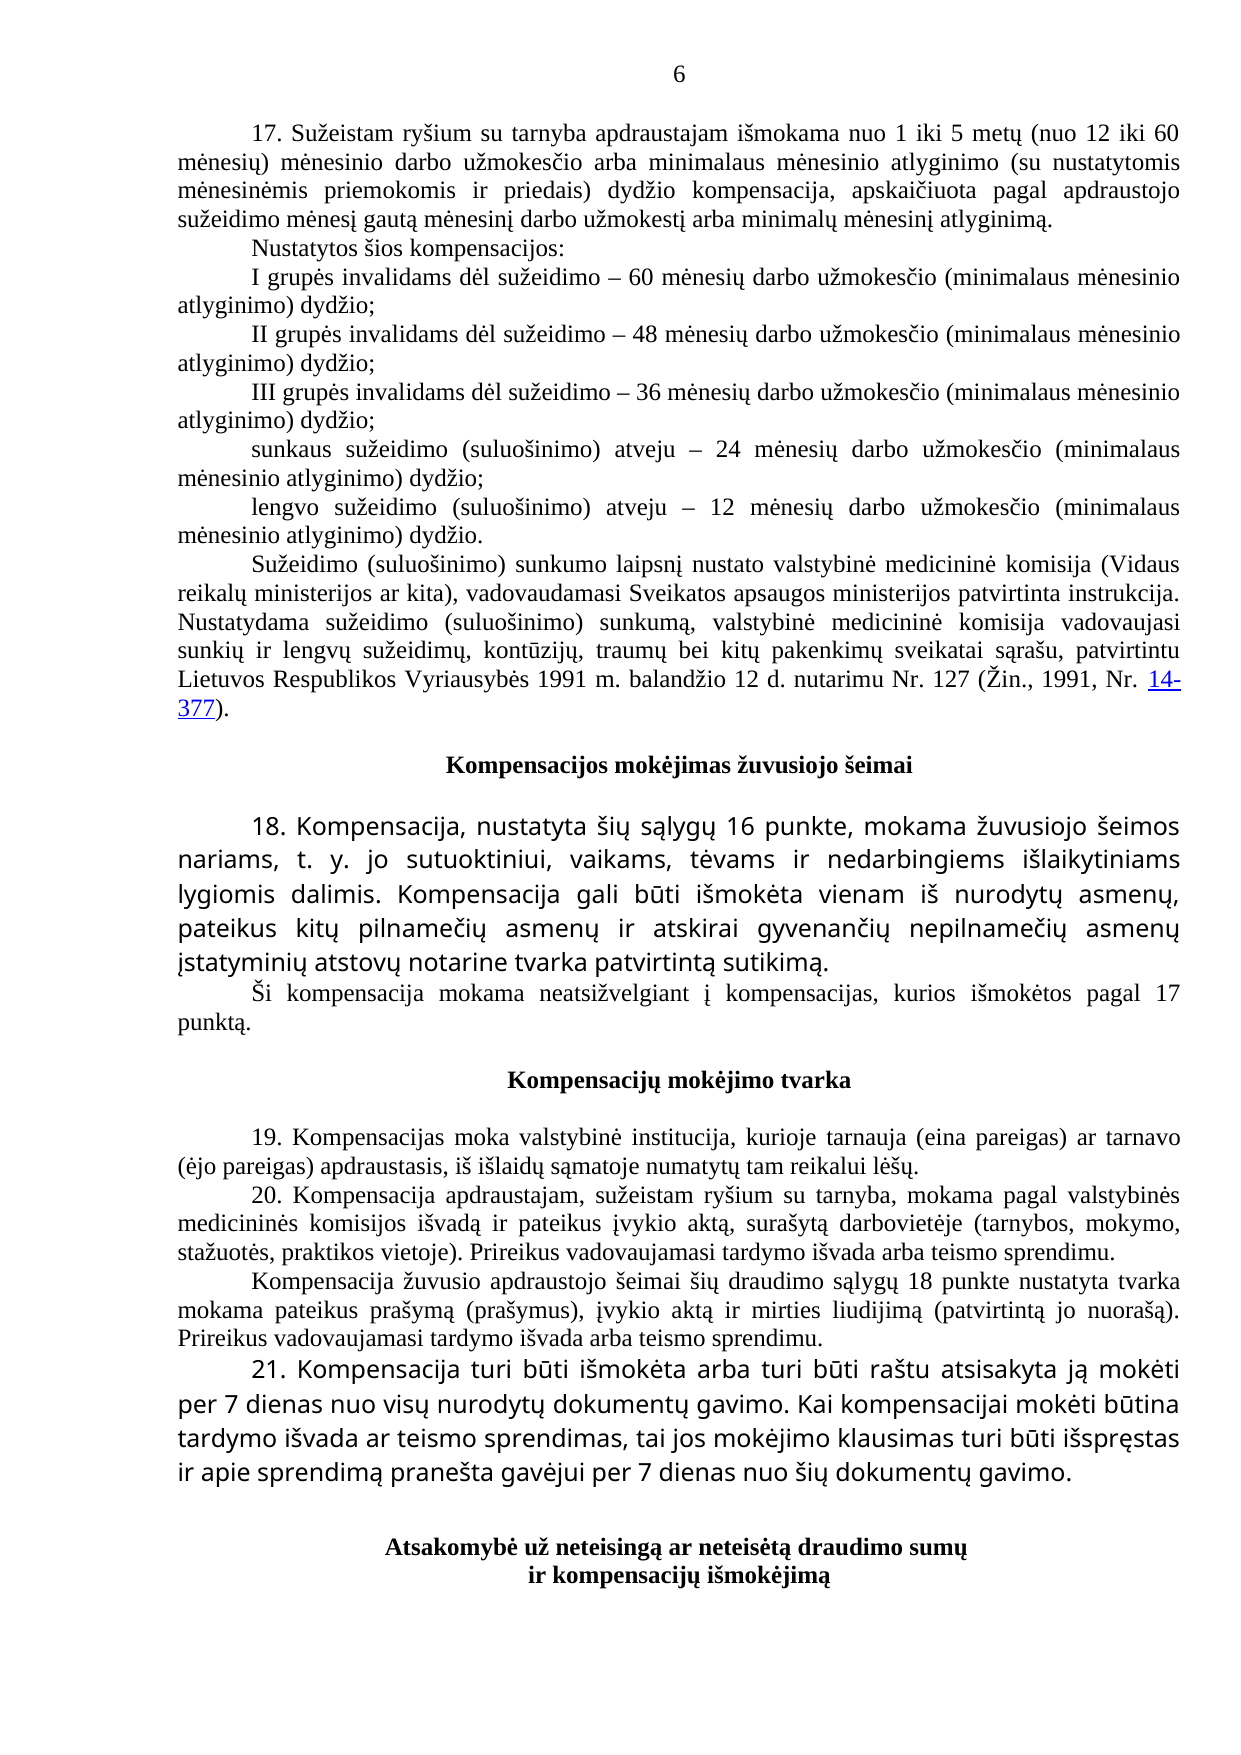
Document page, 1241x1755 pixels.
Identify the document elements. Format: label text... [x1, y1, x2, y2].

text II grupės invalidams dėl sužeidimo – 48 mėnesių darbo užmokesčio (minimalaus mėnesinio atlyginimo) dydžio; [177, 319, 1181, 377]
text Nustatytos šios kompensacijos: [177, 233, 1181, 262]
text 21. Kompensacija turi būti išmokėta arba turi būti raštu atsisakyta ją mokėti per 7 dienas nuo visų nurodytų dokumentų gavimo. Kai kompensacijai mokėti būtina tardymo išvada ar teismo sprendimas, tai jos mokėjimo klausimas turi būti išspręstas ir apie sprendimą pranešta gavėjui per 7 dienas nuo šių dokumentų gavimo. [177, 1352, 1181, 1488]
text Ši kompensacija mokama neatsižvelgiant į kompensacijas, kurios išmokėtos pagal 17 punktą. [177, 978, 1181, 1036]
text ir kompensacijų išmokėjimą [177, 1560, 1181, 1589]
text I grupės invalidams dėl sužeidimo – 60 mėnesių darbo užmokesčio (minimalaus mėnesinio atlyginimo) dydžio; [177, 262, 1181, 319]
text 18. Kompensacija, nustatyta šių sąlygų 16 punkte, mokama žuvusiojo šeimos nariams, t. y. jo sutuoktiniui, vaikams, tėvams ir nedarbingiems išlaikytiniams lygiomis dalimis. Kompensacija gali būti išmokėta vienam iš nurodytų asmenų, pateikus kitų pilnamečių asmenų ir atskirai gyvenančių nepilnamečių asmenų įstatyminių atstovų notarine tvarka patvirtintą sutikimą. [177, 808, 1181, 978]
text Sužeidimo (suluošinimo) sunkumo laipsnį nustato valstybinė medicininė komisija (Vidaus reikalų ministerijos ar kita), vadovaudamasi Sveikatos apsaugos ministerijos patvirtinta instrukcija. Nustatydama sužeidimo (suluošinimo) sunkumą, valstybinė medicininė komisija vadovaujasi sunkių ir lengvų sužeidimų, kontūzijų, traumų bei kitų pakenkimų sveikatai sąrašu, patvirtintu Lietuvos Respublikos Vyriausybės 1991 m. balandžio 12 d. nutarimu Nr. 127 (Žin., 1991, Nr. 14-377). [177, 549, 1181, 722]
text Atsakomybė už neteisingą ar neteisėtą draudimo sumų [177, 1532, 1181, 1560]
text Kompensacija žuvusio apdraustojo šeimai šių draudimo sąlygų 18 punkte nustatyta tvarka mokama pateikus prašymą (prašymus), įvykio aktą ir mirties liudijimą (patvirtintą jo nuorašą). Prireikus vadovaujamasi tardymo išvada arba teismo sprendimu. [177, 1266, 1181, 1352]
text III grupės invalidams dėl sužeidimo – 36 mėnesių darbo užmokesčio (minimalaus mėnesinio atlyginimo) dydžio; [177, 377, 1181, 434]
text 20. Kompensacija apdraustajam, sužeistam ryšium su tarnyba, mokama pagal valstybinės medicininės komisijos išvadą ir pateikus įvykio aktą, surašytą darbovietėje (tarnybos, mokymo, stažuotės, praktikos vietoje). Prireikus vadovaujamasi tardymo išvada arba teismo sprendimu. [177, 1180, 1181, 1266]
text lengvo sužeidimo (suluošinimo) atveju – 12 mėnesių darbo užmokesčio (minimalaus mėnesinio atlyginimo) dydžio. [177, 492, 1181, 549]
text Kompensacijų mokėjimo tvarka [177, 1065, 1181, 1093]
text sunkaus sužeidimo (suluošinimo) atveju – 24 mėnesių darbo užmokesčio (minimalaus mėnesinio atlyginimo) dydžio; [177, 434, 1181, 492]
text 19. Kompensacijas moka valstybinė institucija, kurioje tarnauja (eina pareigas) ar tarnavo (ėjo pareigas) apdraustasis, iš išlaidų sąmatoje numatytų tam reikalui lėšų. [177, 1122, 1181, 1180]
text Kompensacijos mokėjimas žuvusiojo šeimai [177, 751, 1181, 779]
text 17. Sužeistam ryšium su tarnyba apdraustajam išmokama nuo 1 iki 5 metų (nuo 12 iki 60 mėnesių) mėnesinio darbo užmokesčio arba minimalaus mėnesinio atlyginimo (su nustatytomis mėnesinėmis priemokomis ir priedais) dydžio kompensacija, apskaičiuota pagal apdraustojo sužeidimo mėnesį gautą mėnesinį darbo užmokestį arba minimalų mėnesinį atlyginimą. [177, 118, 1181, 233]
